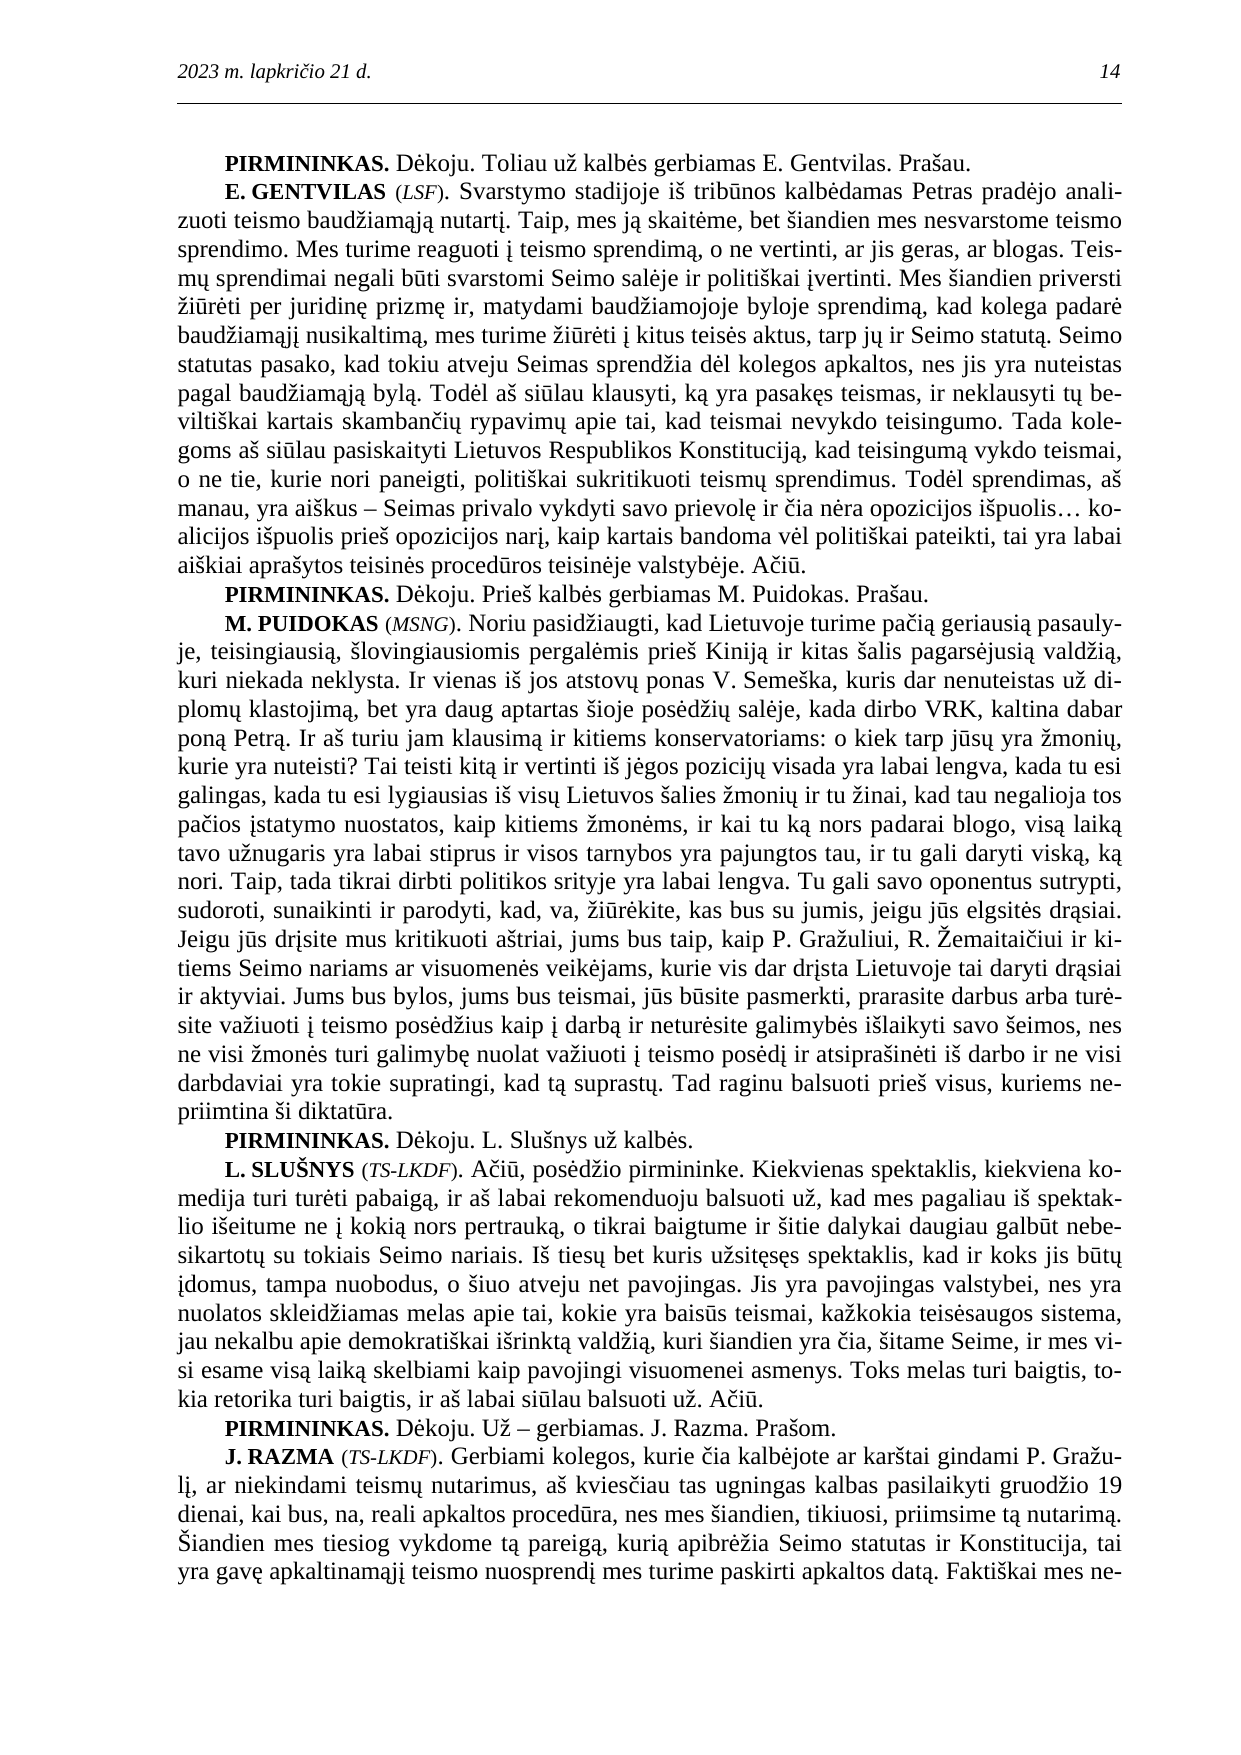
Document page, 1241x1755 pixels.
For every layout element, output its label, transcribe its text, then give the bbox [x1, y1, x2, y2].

text PIRMININKAS. Dė­ko­ju. To­liau už kal­bės ger­bia­mas E. Gent­vi­las. Pra­šau. [177, 148, 1122, 176]
text PIRMININKAS. Dė­ko­ju. Prieš kal­bės ger­bia­mas M. Pui­do­kas. Pra­šau. [177, 579, 1122, 608]
text J. RAZMA (TS-LKDF). Ger­bia­mi ko­le­gos, ku­rie čia kal­bė­jo­te ar karš­tai gin­da­mi P. Gra­žu­lį, ar nie­kin­da­mi teis­mų nu­ta­ri­mus, aš kvies­čiau tas ug­nin­gas kal­bas pa­si­lai­ky­ti gruo­džio 19 die­nai, kai bus, na, re­a­li ap­kal­tos pro­ce­dū­ra, nes mes šian­dien, ti­kiuo­si, pri­im­si­me tą nu­ta­ri­mą. Šian­dien mes tie­siog vyk­do­me tą pa­rei­gą, ku­rią api­brė­žia Sei­mo sta­tu­tas ir Kon­sti­tu­ci­ja, tai yra ga­vę ap­kal­ti­na­mą­jį teis­mo nuosp­ren­dį mes tu­ri­me pa­skir­ti ap­kal­tos da­tą. Fak­tiš­kai mes ne­ [177, 1441, 1122, 1585]
text L. SLUŠNYS (TS-LKDF). Ačiū, po­sė­džio pir­mi­nin­ke. Kiek­vie­nas spek­tak­lis, kiek­vie­na ko­me­di­ja tu­ri tu­rė­ti pa­bai­gą, ir aš la­bai re­ko­men­duo­ju bal­suo­ti už, kad mes pa­ga­liau iš spek­tak­lio iš­ei­tu­me ne į ko­kią nors per­trau­ką, o tik­rai baig­tu­me ir ši­tie da­ly­kai dau­giau gal­būt ne­be­sikar­to­tų su to­kiais Sei­mo na­riais. Iš tie­sų bet ku­ris už­si­tę­sęs spek­tak­lis, kad ir koks jis bū­tų įdo­mus, tam­pa nuo­bo­dus, o šiuo at­ve­ju net pa­vo­jin­gas. Jis yra pa­vo­jin­gas vals­ty­bei, nes yra nuo­la­tos sklei­džia­mas me­las apie tai, ko­kie yra bai­sūs teis­mai, kaž­ko­kia tei­sė­sau­gos sis­te­ma, jau ne­kal­bu apie de­mo­kra­tiškai iš­rink­tą val­džią, ku­ri šian­dien yra čia, ši­ta­me Sei­me, ir mes vi­si esa­me vi­są lai­ką skel­bia­mi kaip pa­vo­jin­gi vi­suo­me­nei as­me­nys. Toks me­las tu­ri baig­tis, to­kia re­to­ri­ka tu­ri baig­tis, ir aš la­bai siū­lau bal­suo­ti už. Ačiū. [177, 1154, 1122, 1413]
text PIRMININKAS. Dė­ko­ju. L. Sluš­nys už kal­bės. [177, 1125, 1122, 1154]
text E. GENTVILAS (LSF). Svars­ty­mo sta­di­jo­je iš tri­bū­nos kal­bė­da­mas Pet­ras pra­dė­jo ana­li­zuo­ti teis­mo bau­džia­mą­ją nu­tar­tį. Taip, mes ją skai­tė­me, bet šian­dien mes ne­svars­to­me teis­mo spren­di­mo. Mes tu­ri­me re­a­guo­ti į teis­mo spren­di­mą, o ne ver­tin­ti, ar jis ge­ras, ar blo­gas. Teis­mų spren­di­mai ne­ga­li bū­ti svars­to­mi Sei­mo sa­lė­je ir po­li­tiš­kai įver­tin­ti. Mes šian­dien pri­vers­ti žiū­rė­ti per ju­ri­di­nę priz­mę ir, ma­ty­da­mi bau­džia­mo­jo­je by­lo­je spren­di­mą, kad ko­le­ga pa­da­rė bau­džia­mą­jį nu­si­kal­ti­mą, mes tu­ri­me žiū­rė­ti į ki­tus tei­sės ak­tus, tarp jų ir Sei­mo sta­tu­tą. Sei­mo sta­tu­tas pa­sa­ko, kad to­kiu at­ve­ju Sei­mas spren­džia dėl ko­le­gos ap­kal­tos, nes jis yra nu­teis­tas pa­gal bau­džia­mą­ją by­lą. To­dėl aš siū­lau klau­sy­ti, ką yra pa­sa­kęs teis­mas, ir ne­klau­sy­ti tų be­vil­tiš­kai kar­tais skam­ban­čių ry­pa­vi­mų apie tai, kad teis­mai ne­vyk­do tei­sin­gu­mo. Ta­da ko­le­goms aš siū­lau pa­si­skai­ty­ti Lie­tu­vos Res­pub­li­kos Kon­sti­tu­ci­ją, kad tei­sin­gu­mą vyk­do teis­mai, o ne tie, ku­rie no­ri pa­neig­ti, po­li­tiš­kai su­kri­ti­kuo­ti teis­mų spren­di­mus. To­dėl spren­di­mas, aš ma­nau, yra aiš­kus – Sei­mas pri­va­lo vyk­dy­ti sa­vo prie­vo­lę ir čia nė­ra opo­zi­ci­jos iš­puo­lis… ko­a­li­ci­jos iš­puo­lis prieš opo­zi­ci­jos na­rį, kaip kar­tais ban­do­ma vėl po­li­tiš­kai pa­teik­ti, tai yra la­bai aiš­kiai ap­ra­šy­tos tei­si­nės pro­ce­dū­ros tei­si­nė­je vals­ty­bė­je. Ačiū. [177, 176, 1122, 579]
text M. PUIDOKAS (MSNG). No­riu pa­si­džiaug­ti, kad Lie­tu­vo­je tu­ri­me pa­čią ge­riau­sią pa­sau­ly­je, tei­sin­giau­sią, šlo­vin­giau­sio­mis per­ga­lė­mis prieš Ki­ni­ją ir ki­tas ša­lis pa­gar­sė­ju­sią val­džią, ku­ri nie­ka­da ne­klys­ta. Ir vie­nas iš jos at­sto­vų po­nas V. Se­meš­ka, ku­ris dar ne­nu­teis­tas už di­plo­mų klas­to­ji­mą, bet yra daug ap­tar­tas šio­je po­sė­džių sa­lė­je, ka­da dir­bo VRK, kal­ti­na da­bar po­ną Pet­rą. Ir aš tu­riu jam klau­si­mą ir ki­tiems kon­ser­va­to­riams: o kiek tarp jū­sų yra žmo­nių, ku­rie yra nu­teis­ti? Tai teis­ti ki­tą ir ver­tin­ti iš jė­gos po­zi­ci­jų vi­sa­da yra la­bai leng­va, ka­da tu esi ga­lin­gas, ka­da tu esi ly­giau­sias iš vi­sų Lie­tu­vos ša­lies žmo­nių ir tu ži­nai, kad tau ne­ga­lio­ja tos pa­čios įsta­ty­mo nuo­sta­tos, kaip ki­tiems žmo­nėms, ir kai tu ką nors pa­da­rai blo­go, vi­są lai­ką ta­vo už­nu­ga­ris yra la­bai stip­rus ir vi­sos tar­ny­bos yra pa­jung­tos tau, ir tu ga­li da­ry­ti vis­ką, ką no­ri. Taip, ta­da tik­rai dirb­ti po­li­ti­kos sri­ty­je yra la­bai leng­va. Tu ga­li sa­vo opo­nen­tus su­tryp­ti, su­do­ro­ti, su­nai­kin­ti ir pa­ro­dy­ti, kad, va, žiū­rė­ki­te, kas bus su ju­mis, jei­gu jūs elg­si­tės drą­siai. Jei­gu jūs drį­si­te mus kri­ti­kuo­ti ašt­riai, jums bus taip, kaip P. Gra­žu­liui, R. Že­mai­tai­čiui ir ki­tiems Sei­mo na­riams ar vi­suo­me­nės vei­kė­jams, ku­rie vis dar drįs­ta Lie­tu­vo­je tai da­ry­ti drą­siai ir ak­ty­viai. Jums bus by­los, jums bus teis­mai, jūs bū­si­te pa­smerk­ti, pra­ra­si­te dar­bus ar­ba tu­rė­si­te va­žiuo­ti į teis­mo po­sė­džius kaip į dar­bą ir ne­tu­rė­si­te ga­li­my­bės iš­lai­ky­ti sa­vo šei­mos, nes ne vi­si žmo­nės tu­ri ga­li­my­bę nuo­lat va­žiuo­ti į teis­mo po­sė­dį ir at­si­pra­ši­nė­ti iš dar­bo ir ne vi­si darb­da­viai yra to­kie su­pra­tin­gi, kad tą su­pras­tų. Tad ra­gi­nu bal­suo­ti prieš vi­sus, ku­riems ne­pri­im­ti­na ši dik­ta­tū­ra. [177, 608, 1122, 1125]
text PIRMININKAS. Dė­ko­ju. Už – ger­bia­mas. J. Raz­ma. Pra­šom. [177, 1413, 1122, 1441]
